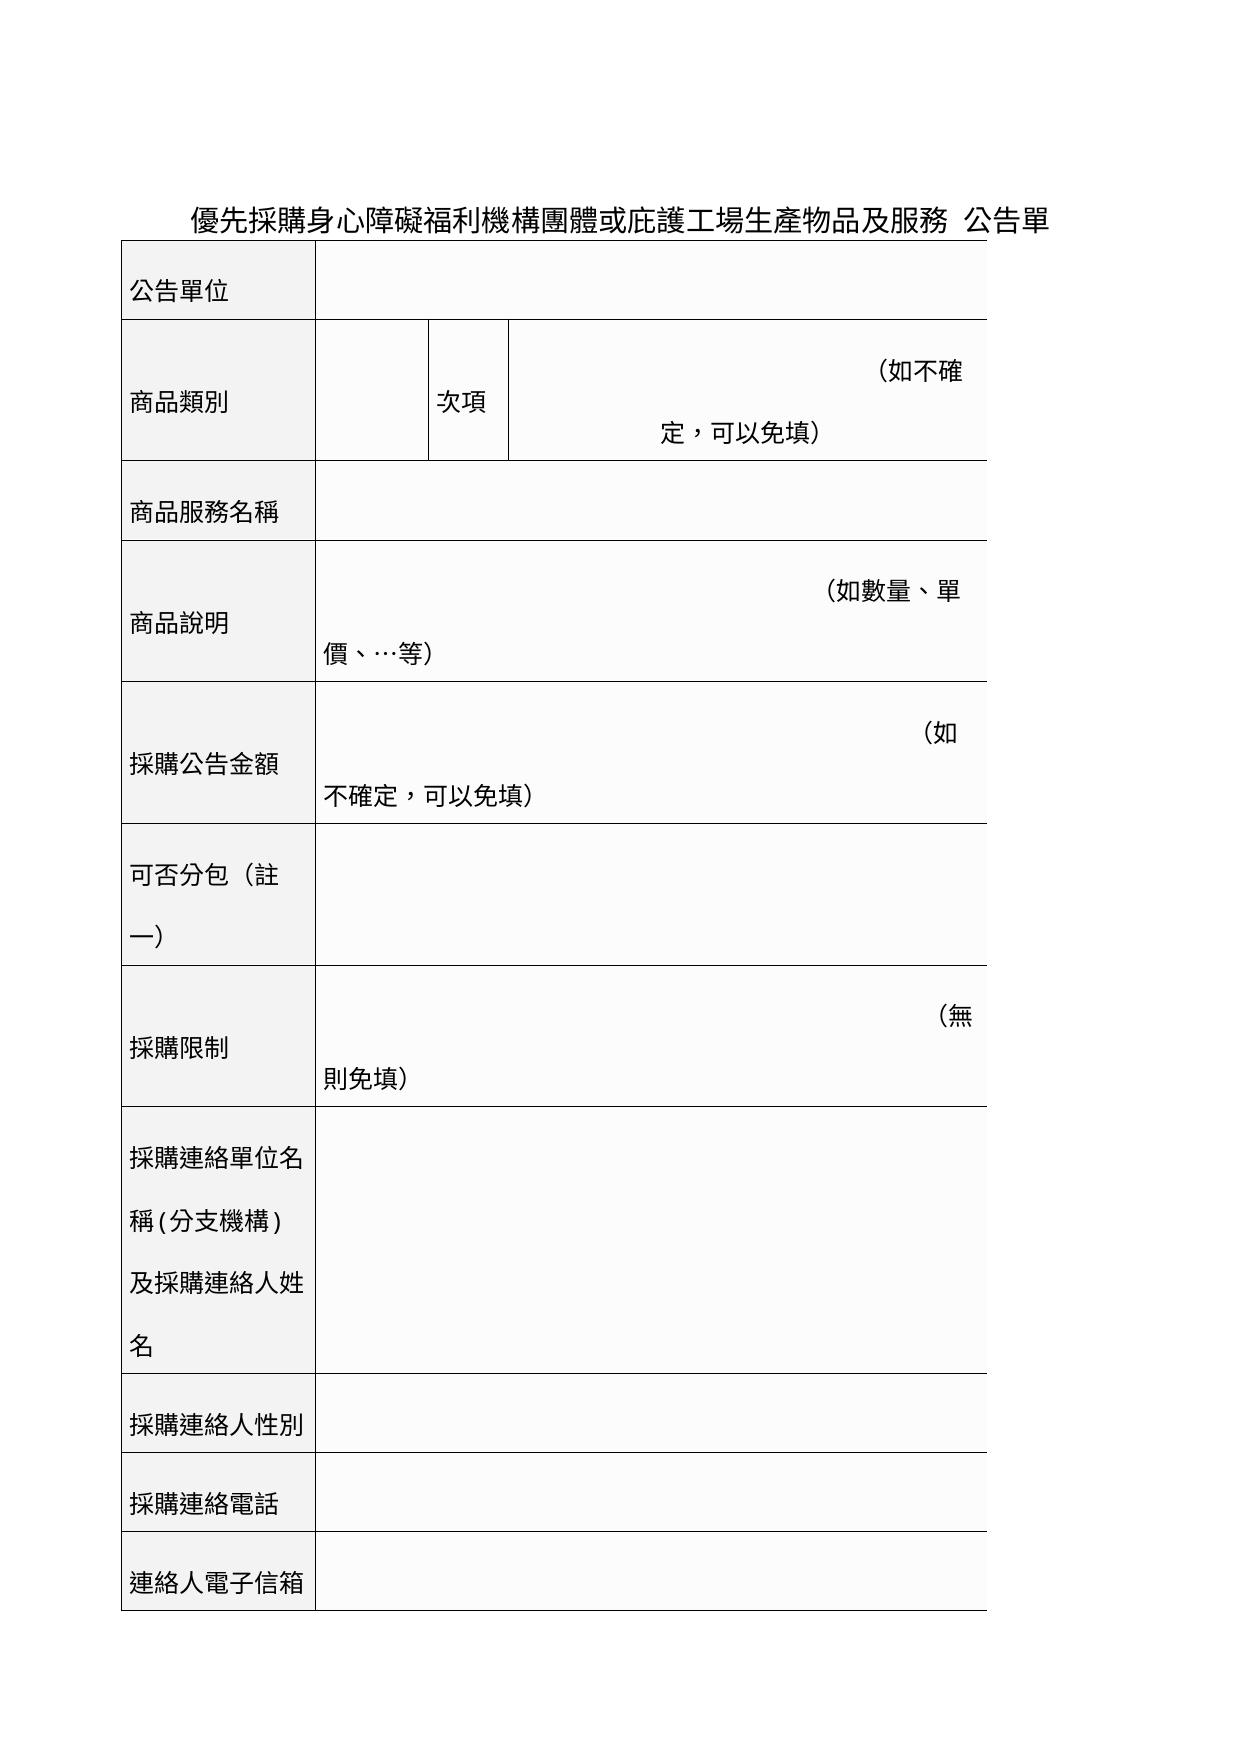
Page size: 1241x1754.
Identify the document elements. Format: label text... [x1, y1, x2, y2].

table_cell 商品服務名稱 [122, 461, 315, 539]
table_cell [316, 320, 428, 460]
table_cell 次項 [429, 320, 508, 460]
table_cell （如不確定，可以免填） [509, 320, 987, 460]
table_cell 採購公告金額 [122, 682, 315, 823]
table_header [316, 241, 987, 319]
text 優先採購身心障礙福利機構團體或庇護工場生產物品及服務 公告單 [187, 177, 1053, 239]
table_cell [316, 461, 987, 539]
table_cell （如數量、單價、…等） [316, 541, 987, 681]
table_cell 採購限制 [122, 966, 315, 1106]
table_cell [316, 1374, 987, 1452]
table_cell 採購連絡電話 [122, 1453, 315, 1531]
table_cell 連絡人電子信箱 [122, 1532, 315, 1610]
table_cell [316, 1532, 987, 1610]
table_header 公告單位 [122, 241, 315, 319]
table_cell 採購連絡人性別 [122, 1374, 315, 1452]
table_cell 採購連絡單位名稱(分支機構)及採購連絡人姓名 [122, 1107, 315, 1373]
table_cell （無則免填） [316, 966, 987, 1106]
table_cell 可否分包（註一） [122, 824, 315, 964]
table_cell 商品類別 [122, 320, 315, 460]
table_cell [429, 824, 987, 964]
table_cell [316, 824, 429, 964]
table_cell [316, 1107, 987, 1373]
table_cell [316, 1453, 987, 1531]
table_cell （如不確定，可以免填） [316, 682, 987, 823]
table_cell 商品說明 [122, 541, 315, 681]
